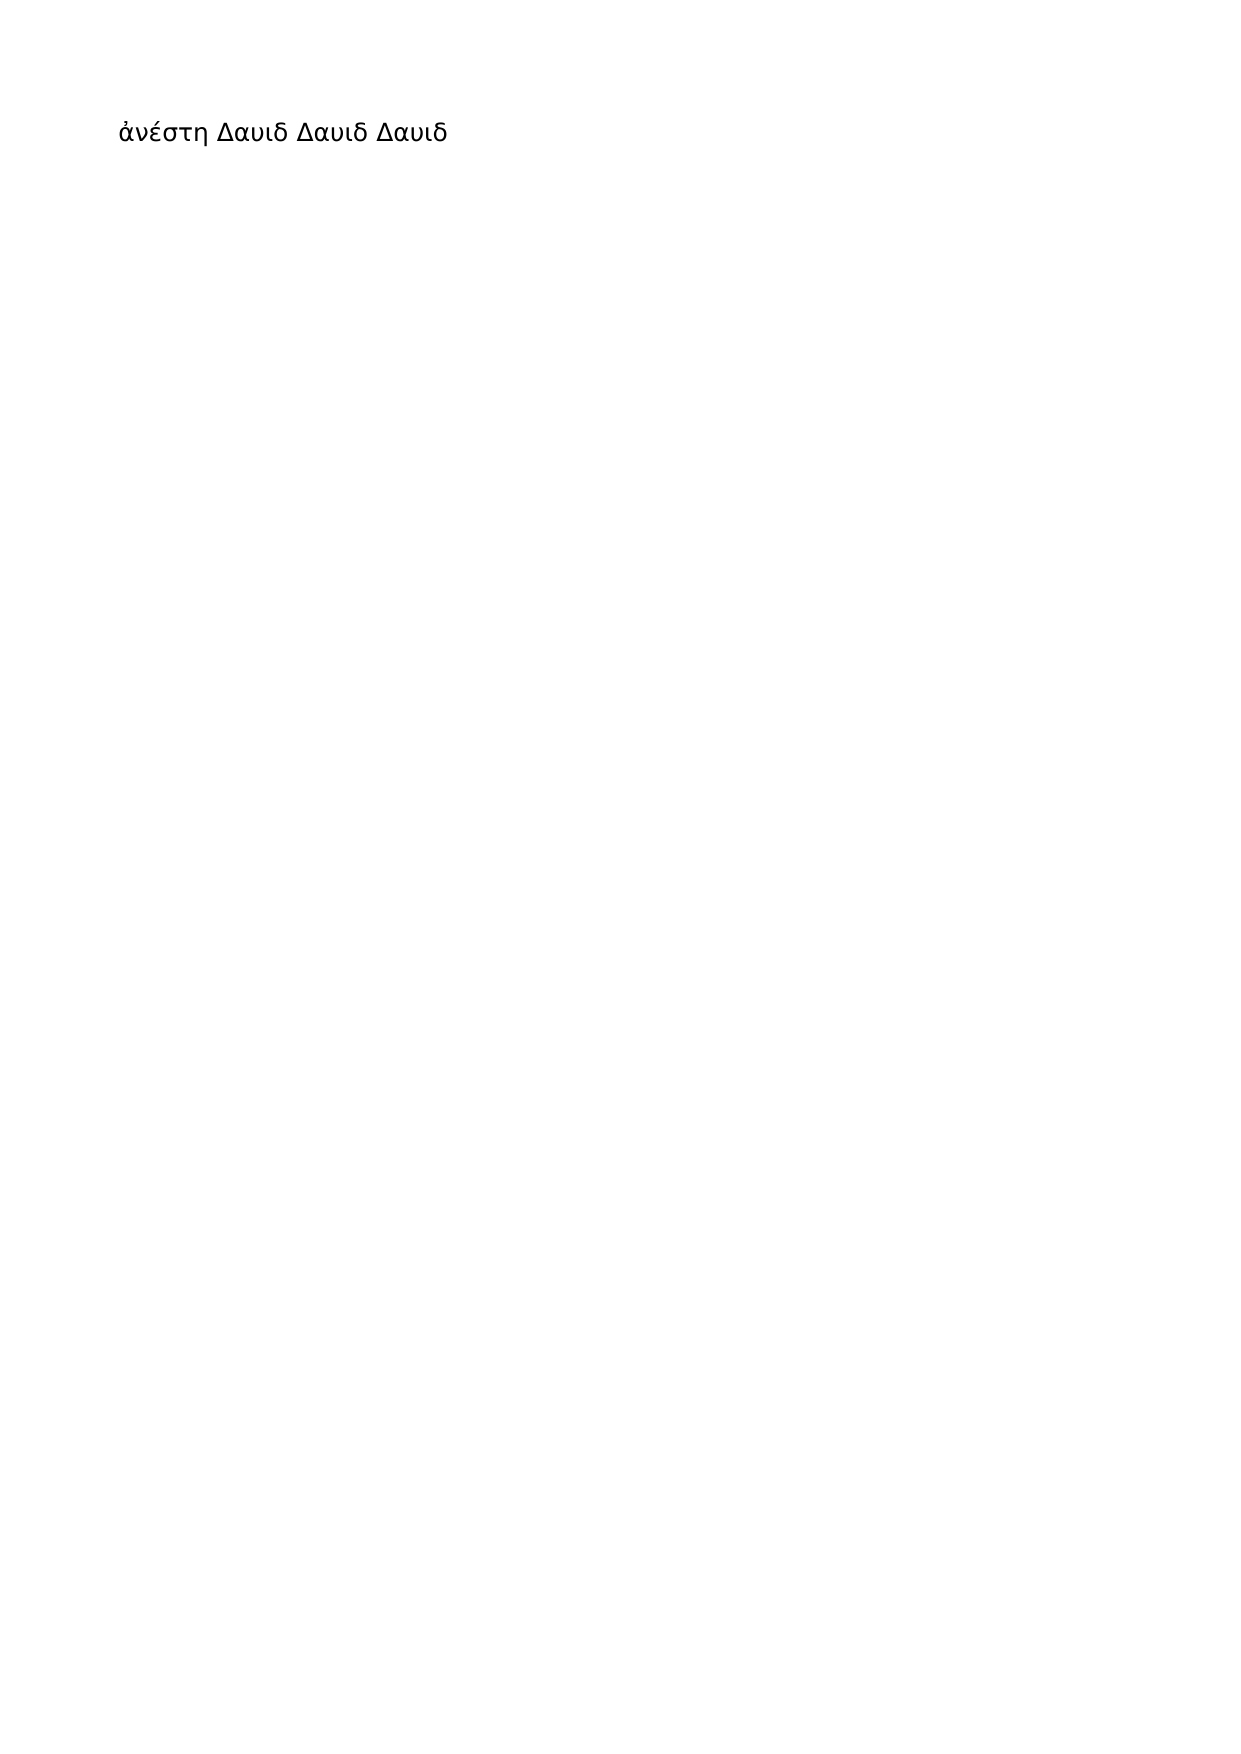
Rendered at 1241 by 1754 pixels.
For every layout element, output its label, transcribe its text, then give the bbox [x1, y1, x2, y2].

text ἀνέστη Δαυιδ Δαυιδ Δαυιδ [118, 118, 1122, 147]
